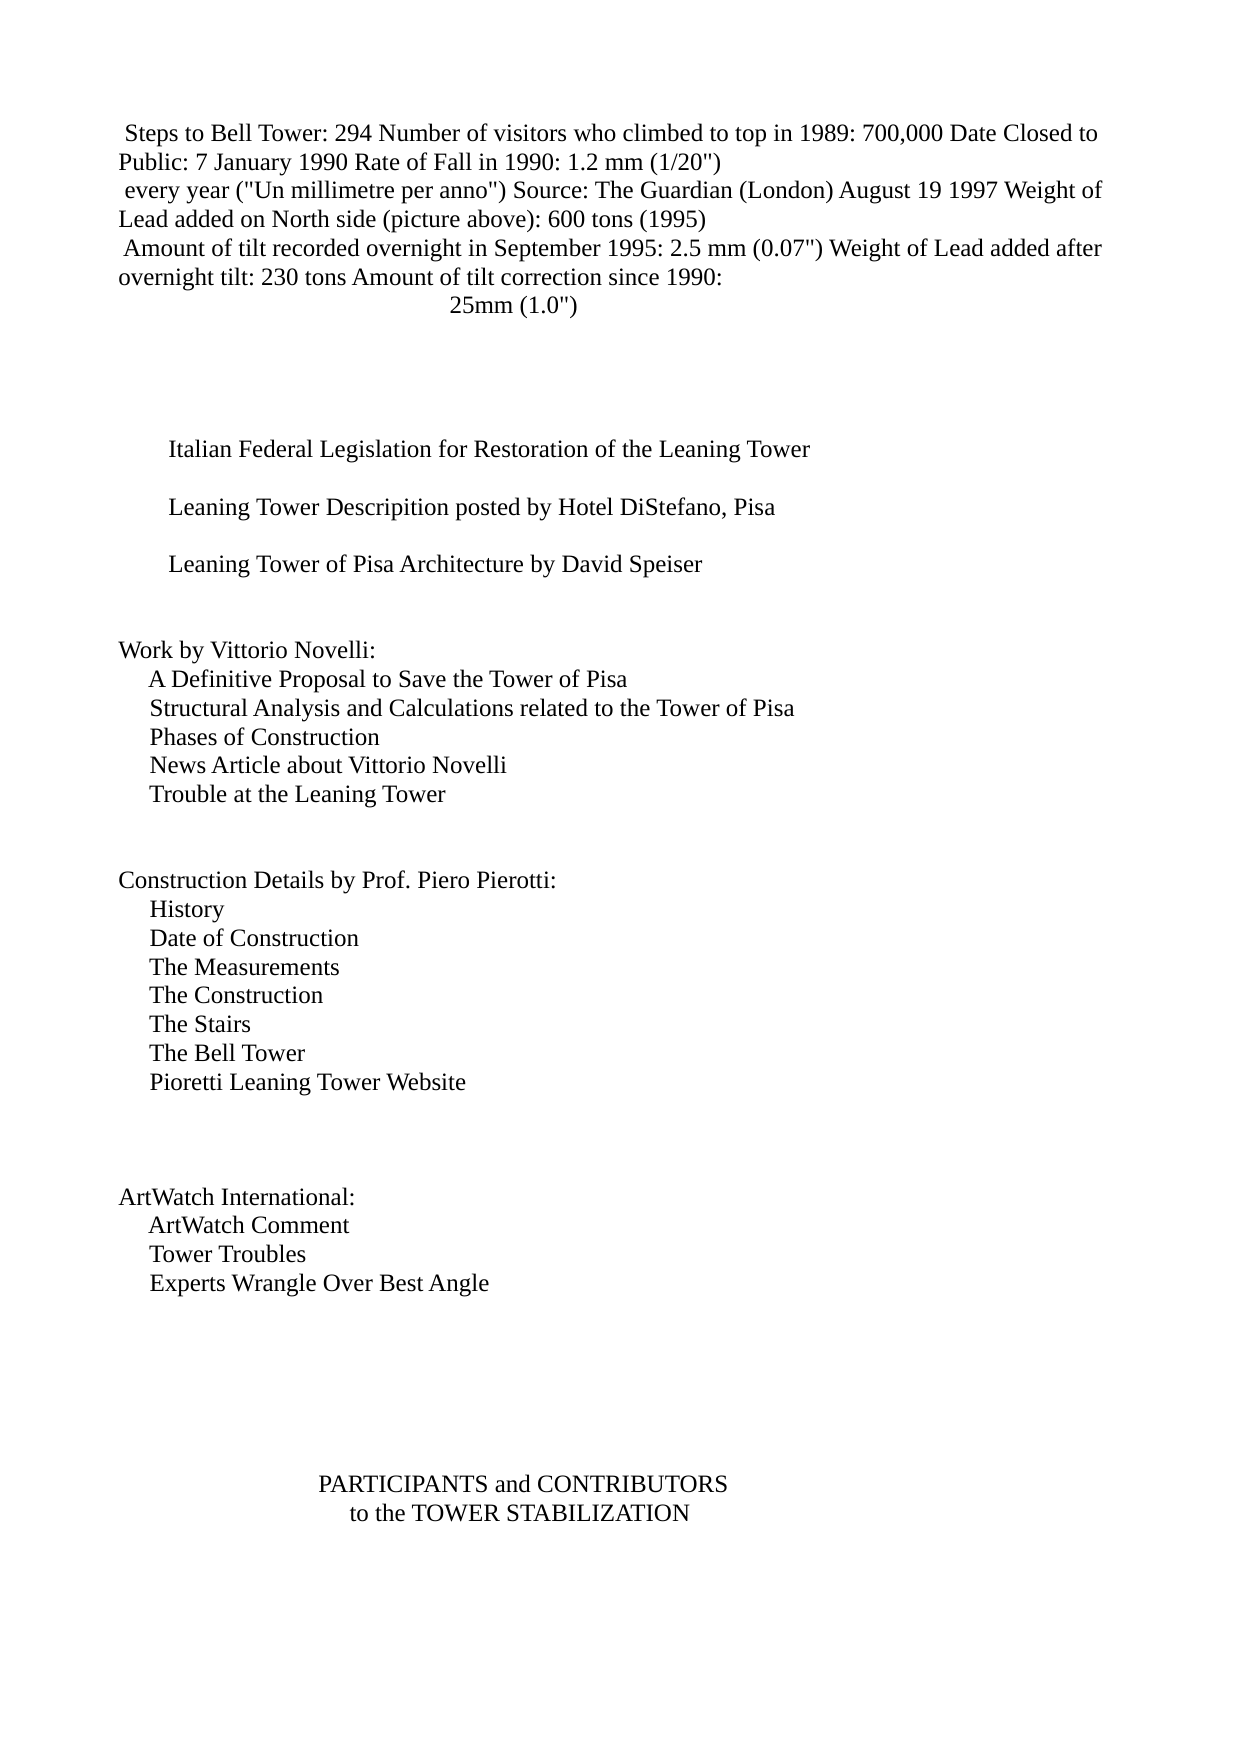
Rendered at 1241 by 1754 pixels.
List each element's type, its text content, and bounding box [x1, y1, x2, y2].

text Tower Troubles [118, 1239, 1122, 1268]
text Amount of tilt recorded overnight in September 1995: 2.5 mm (0.07") Weight of Lead added after overnight tilt: 230 tons Amount of tilt correction since 1990: [118, 233, 1122, 291]
text PARTICIPANTS and CONTRIBUTORS [118, 1469, 1122, 1498]
text Construction Details by Prof. Piero Pierotti: [118, 866, 1122, 894]
text Phases of Construction [118, 722, 1122, 751]
text Date of Construction [118, 923, 1122, 952]
text Structural Analysis and Calculations related to the Tower of Pisa [118, 693, 1122, 722]
text Leaning Tower Descripition posted by Hotel DiStefano, Pisa [118, 492, 1122, 521]
text Experts Wrangle Over Best Angle [118, 1268, 1122, 1297]
text The Construction [118, 981, 1122, 1009]
text Leaning Tower of Pisa Architecture by David Speiser [118, 549, 1122, 578]
text Work by Vittorio Novelli: [118, 636, 1122, 664]
text A Definitive Proposal to Save the Tower of Pisa [118, 664, 1122, 693]
text Trouble at the Leaning Tower [118, 779, 1122, 808]
text The Stairs [118, 1009, 1122, 1038]
text ArtWatch Comment [118, 1211, 1122, 1239]
text 25mm (1.0") [118, 291, 1122, 319]
text to the TOWER STABILIZATION [118, 1498, 1122, 1527]
text Pioretti Leaning Tower Website [118, 1067, 1122, 1096]
text every year ("Un millimetre per anno") Source: The Guardian (London) August 19 1997 Weight of Lead added on North side (picture above): 600 tons (1995) [118, 176, 1122, 233]
text History [118, 894, 1122, 923]
text Italian Federal Legislation for Restoration of the Leaning Tower [118, 434, 1122, 463]
text ArtWatch International: [118, 1182, 1122, 1211]
text News Article about Vittorio Novelli [118, 751, 1122, 779]
text The Measurements [118, 952, 1122, 981]
text Steps to Bell Tower: 294 Number of visitors who climbed to top in 1989: 700,000 Date Closed to Public: 7 January 1990 Rate of Fall in 1990: 1.2 mm (1/20") [118, 118, 1122, 176]
text The Bell Tower [118, 1038, 1122, 1067]
